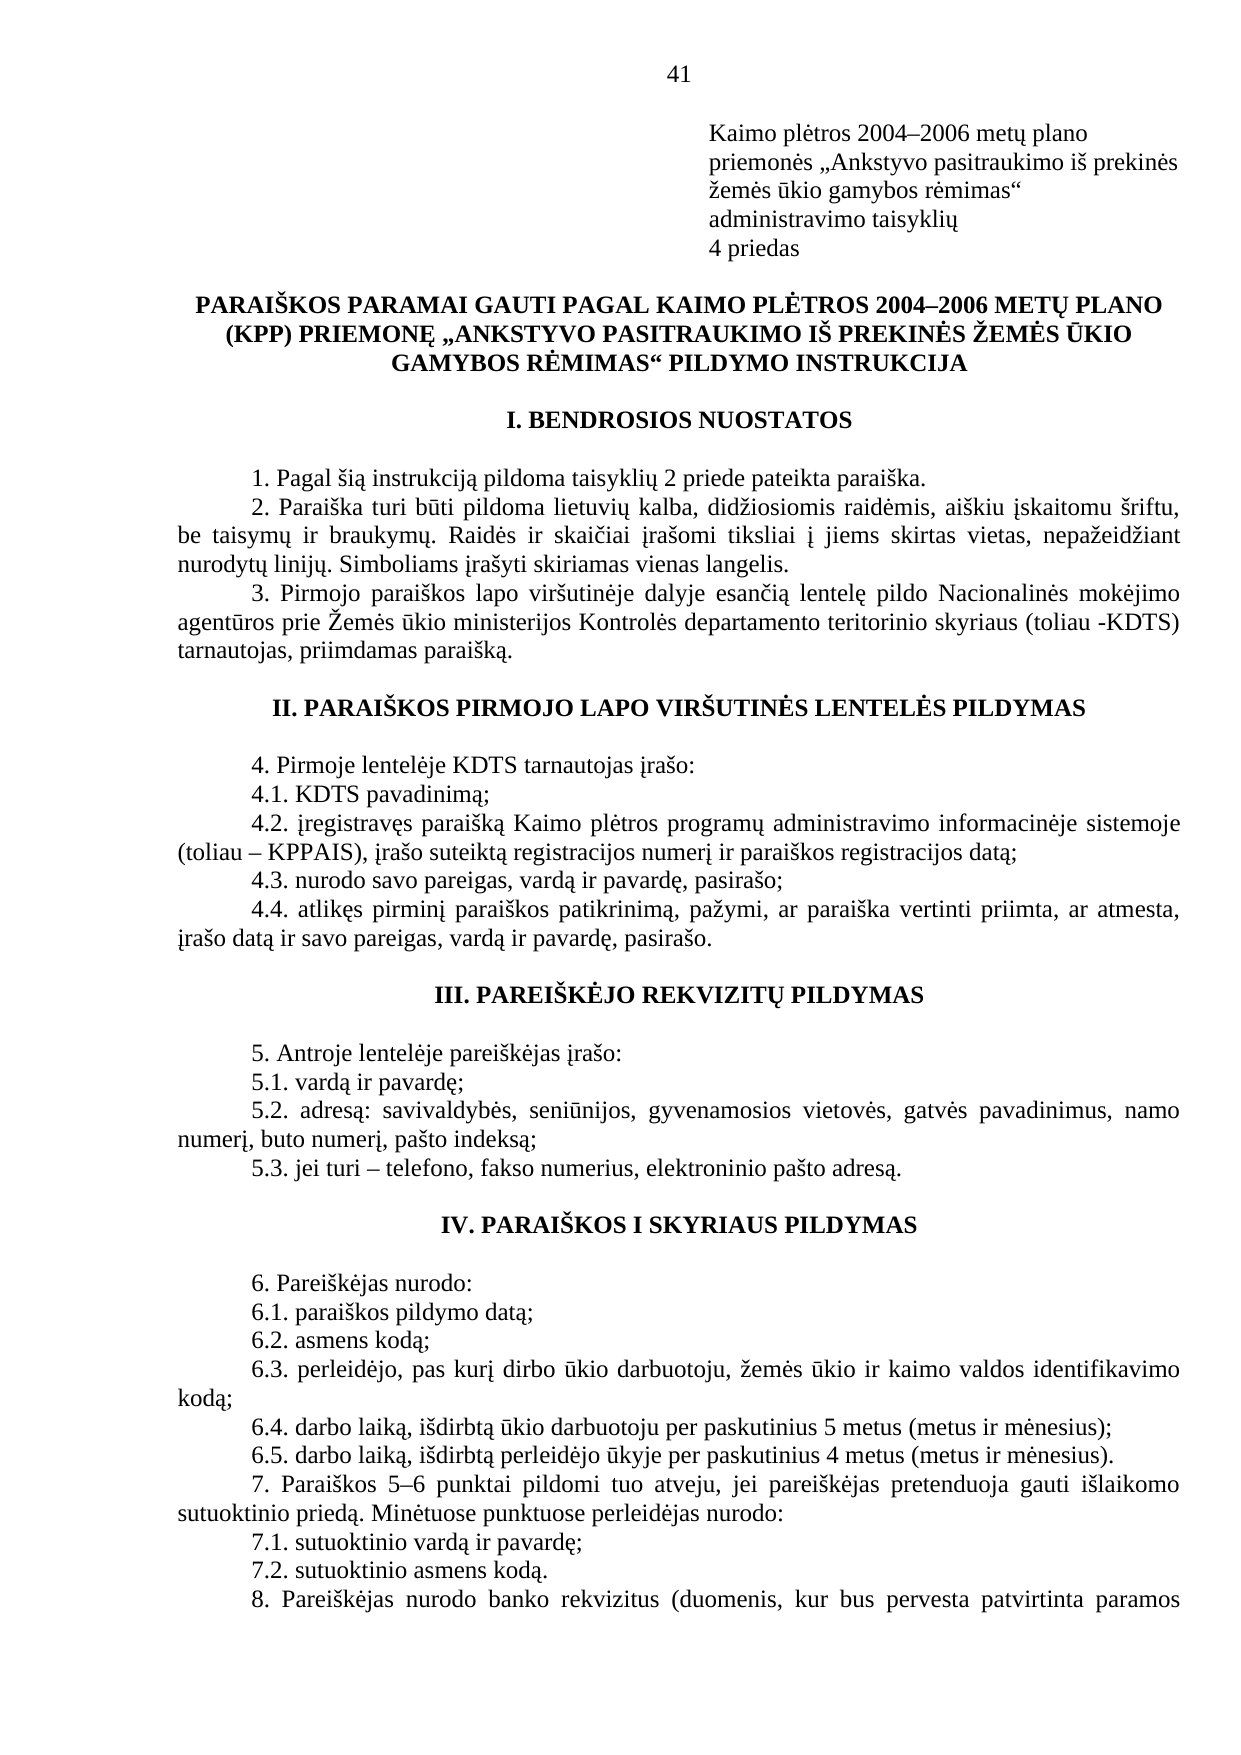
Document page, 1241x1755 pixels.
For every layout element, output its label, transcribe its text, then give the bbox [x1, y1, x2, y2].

text 5.3. jei turi – telefono, fakso numerius, elektroninio pašto adresą. [177, 1153, 1181, 1182]
text III. PAREIŠKĖJO REKVIZITŲ PILDYMAS [177, 981, 1181, 1009]
text 4.1. KDTS pavadinimą; [177, 779, 1181, 808]
text IV. PARAIŠKOS I SKYRIAUS PILDYMAS [177, 1211, 1181, 1239]
text 2. Paraiška turi būti pildoma lietuvių kalba, didžiosiomis raidėmis, aiškiu įskaitomu šriftu, be taisymų ir braukymų. Raidės ir skaičiai įrašomi tiksliai į jiems skirtas vietas, nepažeidžiant nurodytų linijų. Simboliams įrašyti skiriamas vienas langelis. [177, 492, 1181, 578]
text 4. Pirmoje lentelėje KDTS tarnautojas įrašo: [177, 751, 1181, 779]
text I. BENDROSIOS NUOSTATOS [177, 406, 1181, 434]
text PARAIŠKOS PARAMAI GAUTI PAGAL KAIMO PLĖTROS 2004–2006 METŲ PLANO (KPP) PRIEMONĘ „ANKSTYVO PASITRAUKIMO IŠ PREKINĖS ŽEMĖS ŪKIO GAMYBOS RĖMIMAS“ PILDYMO INSTRUKCIJA [177, 291, 1181, 377]
text 4.2. įregistravęs paraišką Kaimo plėtros programų administravimo informacinėje sistemoje (toliau – KPPAIS), įrašo suteiktą registracijos numerį ir paraiškos registracijos datą; [177, 808, 1181, 866]
text Kaimo plėtros 2004–2006 metų plano [709, 118, 1181, 147]
text 5.1. vardą ir pavardę; [177, 1067, 1181, 1096]
text 3. Pirmojo paraiškos lapo viršutinėje dalyje esančią lentelę pildo Nacionalinės mokėjimo agentūros prie Žemės ūkio ministerijos Kontrolės departamento teritorinio skyriaus (toliau -KDTS) tarnautojas, priimdamas paraišką. [177, 578, 1181, 664]
text 8. Pareiškėjas nurodo banko rekvizitus (duomenis, kur bus pervesta patvirtinta paramos [177, 1584, 1181, 1613]
text 4.3. nurodo savo pareigas, vardą ir pavardę, pasirašo; [177, 866, 1181, 894]
text 7.1. sutuoktinio vardą ir pavardę; [177, 1527, 1181, 1556]
text 6. Pareiškėjas nurodo: [177, 1268, 1181, 1297]
text 4 priedas [177, 233, 1181, 262]
text 4.4. atlikęs pirminį paraiškos patikrinimą, pažymi, ar paraiška vertinti priimta, ar atmesta, įrašo datą ir savo pareigas, vardą ir pavardę, pasirašo. [177, 894, 1181, 952]
text 6.5. darbo laiką, išdirbtą perleidėjo ūkyje per paskutinius 4 metus (metus ir mėnesius). [177, 1441, 1181, 1469]
text 5.2. adresą: savivaldybės, seniūnijos, gyvenamosios vietovės, gatvės pavadinimus, namo numerį, buto numerį, pašto indeksą; [177, 1096, 1181, 1153]
text administravimo taisyklių [177, 204, 1181, 233]
text 6.2. asmens kodą; [177, 1326, 1181, 1354]
text 6.1. paraiškos pildymo datą; [177, 1297, 1181, 1326]
text II. PARAIŠKOS PIRMOJO LAPO VIRŠUTINĖS LENTELĖS PILDYMAS [177, 693, 1181, 722]
text 6.3. perleidėjo, pas kurį dirbo ūkio darbuotoju, žemės ūkio ir kaimo valdos identifikavimo kodą; [177, 1354, 1181, 1412]
text 1. Pagal šią instrukciją pildoma taisyklių 2 priede pateikta paraiška. [177, 463, 1181, 492]
text 6.4. darbo laiką, išdirbtą ūkio darbuotoju per paskutinius 5 metus (metus ir mėnesius); [177, 1412, 1181, 1441]
text priemonės „Ankstyvo pasitraukimo iš prekinės [177, 147, 1181, 176]
text 5. Antroje lentelėje pareiškėjas įrašo: [177, 1038, 1181, 1067]
text 7.2. sutuoktinio asmens kodą. [177, 1556, 1181, 1584]
text 7. Paraiškos 5–6 punktai pildomi tuo atveju, jei pareiškėjas pretenduoja gauti išlaikomo sutuoktinio priedą. Minėtuose punktuose perleidėjas nurodo: [177, 1469, 1181, 1527]
text žemės ūkio gamybos rėmimas“ [177, 176, 1181, 204]
